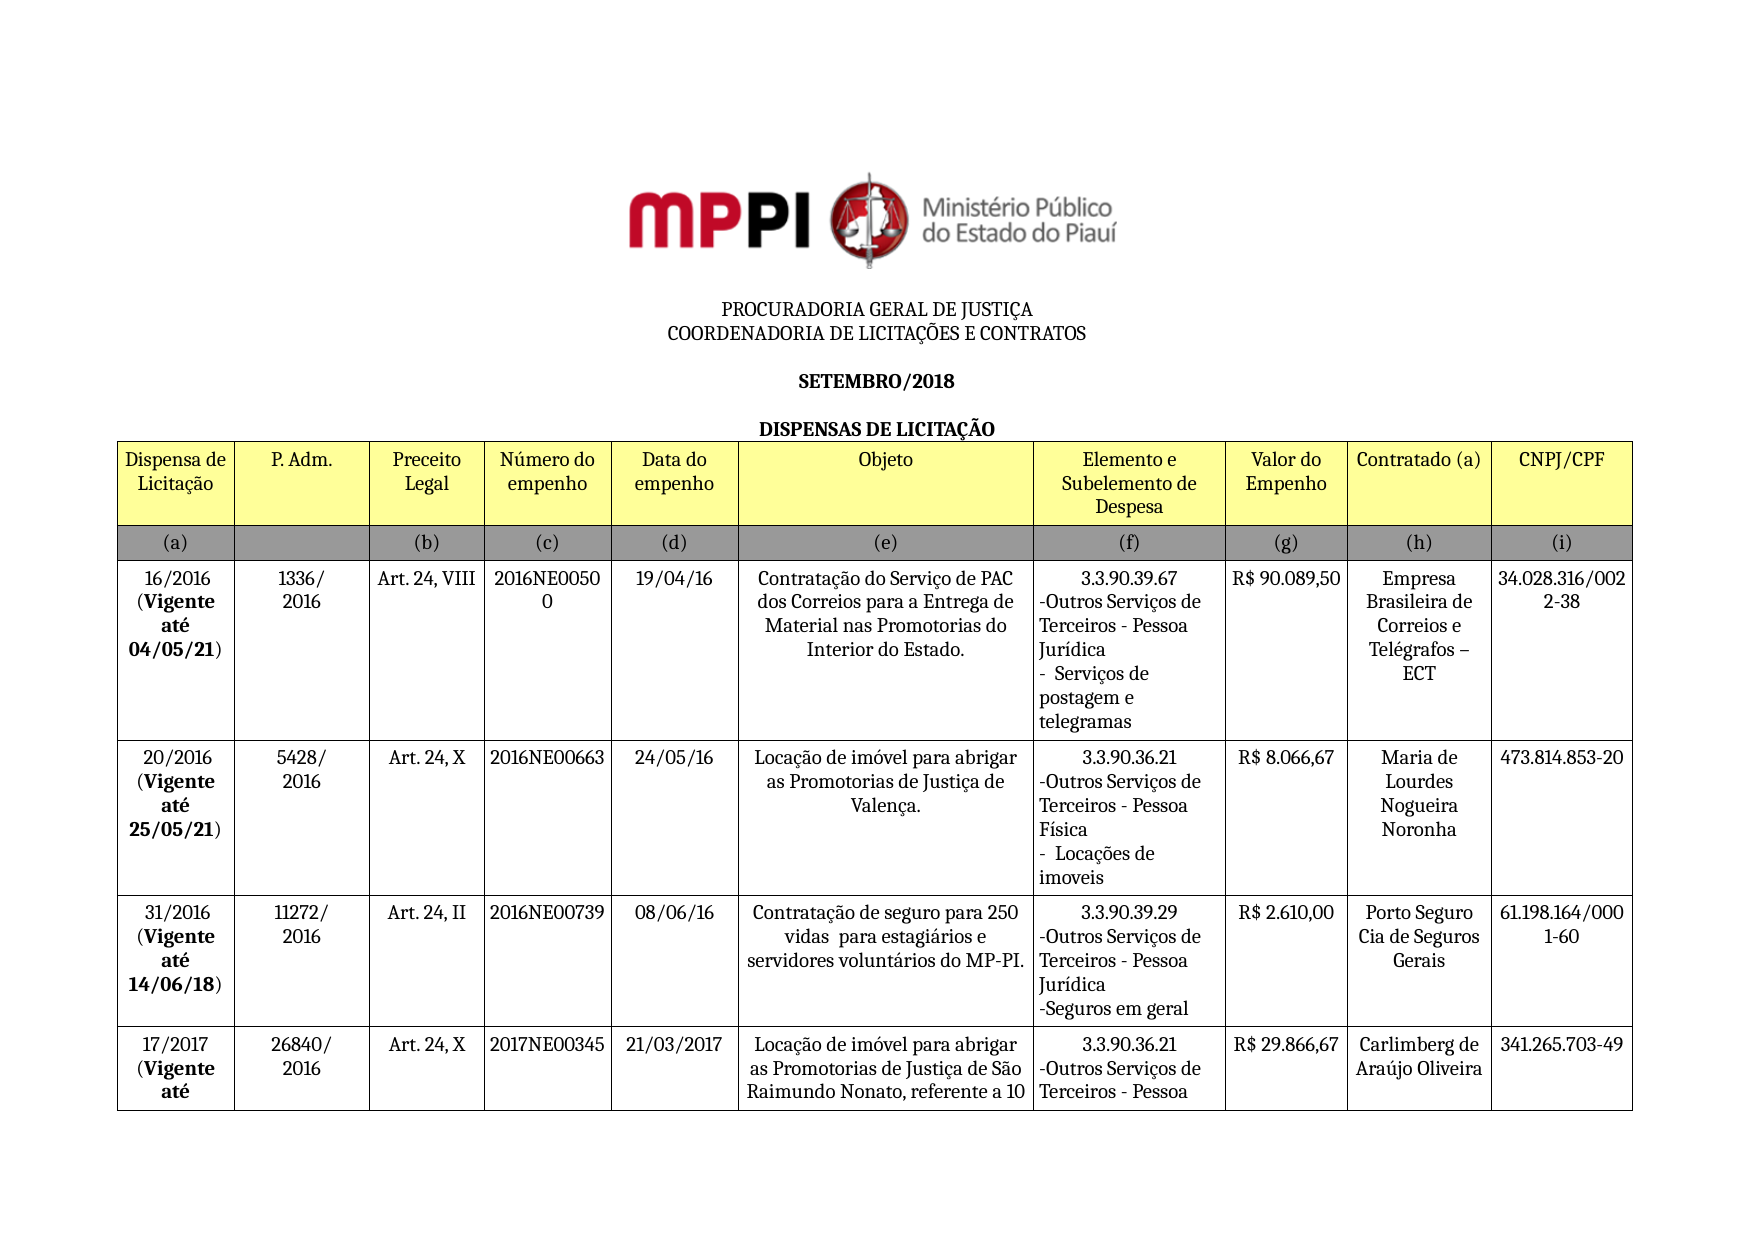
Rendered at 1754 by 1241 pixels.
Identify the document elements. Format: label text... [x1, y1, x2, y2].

table_cell (a) [118, 526, 234, 560]
table_cell 3.3.90.36.21 -Outros Serviços de Terceiros - Pessoa Física - Locações de imoveis [1034, 741, 1225, 895]
table_header Data do empenho [612, 442, 738, 525]
table_header Valor do Empenho [1226, 442, 1347, 525]
table_cell Maria de Lourdes Nogueira Noronha [1348, 741, 1491, 895]
text DISPENSAS DE LICITAÇÃO [118, 417, 1636, 441]
table_cell 24/05/16 [612, 741, 738, 895]
table_cell 5428/ 2016 [235, 741, 369, 895]
table_cell Contratação de seguro para 250 vidas para estagiários e servidores voluntários do MP-PI. [739, 896, 1033, 1026]
table_cell 3.3.90.39.29 -Outros Serviços de Terceiros - Pessoa Jurídica -Seguros em geral [1034, 896, 1225, 1026]
picture [625, 170, 1129, 269]
table_cell 34.028.316/0022-38 [1492, 561, 1632, 740]
table_cell 3.3.90.36.21 -Outros Serviços de Terceiros - Pessoa [1034, 1027, 1225, 1110]
table_cell Locação de imóvel para abrigar as Promotorias de Justiça de São Raimundo Nonato, referente a 10 [739, 1027, 1033, 1110]
table_header Elemento e Subelemento de Despesa [1034, 442, 1225, 525]
table_cell Art. 24, VIII [370, 561, 484, 740]
table_header Contratado (a) [1348, 442, 1491, 525]
table_cell 1336/ 2016 [235, 561, 369, 740]
table_cell Carlimberg de Araújo Oliveira [1348, 1027, 1491, 1110]
table_cell (e) [739, 526, 1033, 560]
table_cell Art. 24, X [370, 1027, 484, 1110]
table_cell (d) [612, 526, 738, 560]
text PROCURADORIA GERAL DE JUSTIÇA [118, 298, 1636, 322]
table_header Objeto [739, 442, 1033, 525]
table_cell (i) [1492, 526, 1632, 560]
table_cell (h) [1348, 526, 1491, 560]
table_cell 3.3.90.39.67 -Outros Serviços de Terceiros - Pessoa Jurídica - Serviços de postagem e telegramas [1034, 561, 1225, 740]
table_cell Contratação do Serviço de PAC dos Correios para a Entrega de Material nas Promotorias do Interior do Estado. [739, 561, 1033, 740]
table_cell Empresa Brasileira de Correios e Telégrafos – ECT [1348, 561, 1491, 740]
table_cell Art. 24, X [370, 741, 484, 895]
table_cell Porto Seguro Cia de Seguros Gerais [1348, 896, 1491, 1026]
table_cell Art. 24, II [370, 896, 484, 1026]
table_cell (c) [485, 526, 611, 560]
table_cell (f) [1034, 526, 1225, 560]
table_cell 2016NE00663 [485, 741, 611, 895]
table_header P. Adm. [235, 442, 369, 525]
table_cell R$ 2.610,00 [1226, 896, 1347, 1026]
table_cell 2016NE00500 [485, 561, 611, 740]
table_cell 2017NE00345 [485, 1027, 611, 1110]
text COORDENADORIA DE LICITAÇÕES E CONTRATOS [118, 322, 1636, 346]
table_header Dispensa de Licitação [118, 442, 234, 525]
table_cell 2016NE00739 [485, 896, 611, 1026]
table_cell 08/06/16 [612, 896, 738, 1026]
table_cell 19/04/16 [612, 561, 738, 740]
table_cell (g) [1226, 526, 1347, 560]
table_cell R$ 90.089,50 [1226, 561, 1347, 740]
text SETEMBRO/2018 [118, 369, 1636, 393]
table_cell Locação de imóvel para abrigar as Promotorias de Justiça de Valença. [739, 741, 1033, 895]
table_cell R$ 29.866,67 [1226, 1027, 1347, 1110]
table_cell 11272/ 2016 [235, 896, 369, 1026]
table_cell 26840/ 2016 [235, 1027, 369, 1110]
table_cell [235, 526, 369, 560]
table_header Preceito Legal [370, 442, 484, 525]
table_header CNPJ/CPF [1492, 442, 1632, 525]
table_cell 473.814.853-20 [1492, 741, 1632, 895]
table_cell 31/2016 (Vigente até 14/06/18) [118, 896, 234, 1026]
table_cell 17/2017 (Vigente até [118, 1027, 234, 1110]
table_cell 341.265.703-49 [1492, 1027, 1632, 1110]
table_header Número do empenho [485, 442, 611, 525]
table_cell (b) [370, 526, 484, 560]
table_cell 16/2016 (Vigente até 04/05/21) [118, 561, 234, 740]
table_cell 61.198.164/0001-60 [1492, 896, 1632, 1026]
table_cell 21/03/2017 [612, 1027, 738, 1110]
table_cell 20/2016 (Vigente até 25/05/21) [118, 741, 234, 895]
table_cell R$ 8.066,67 [1226, 741, 1347, 895]
